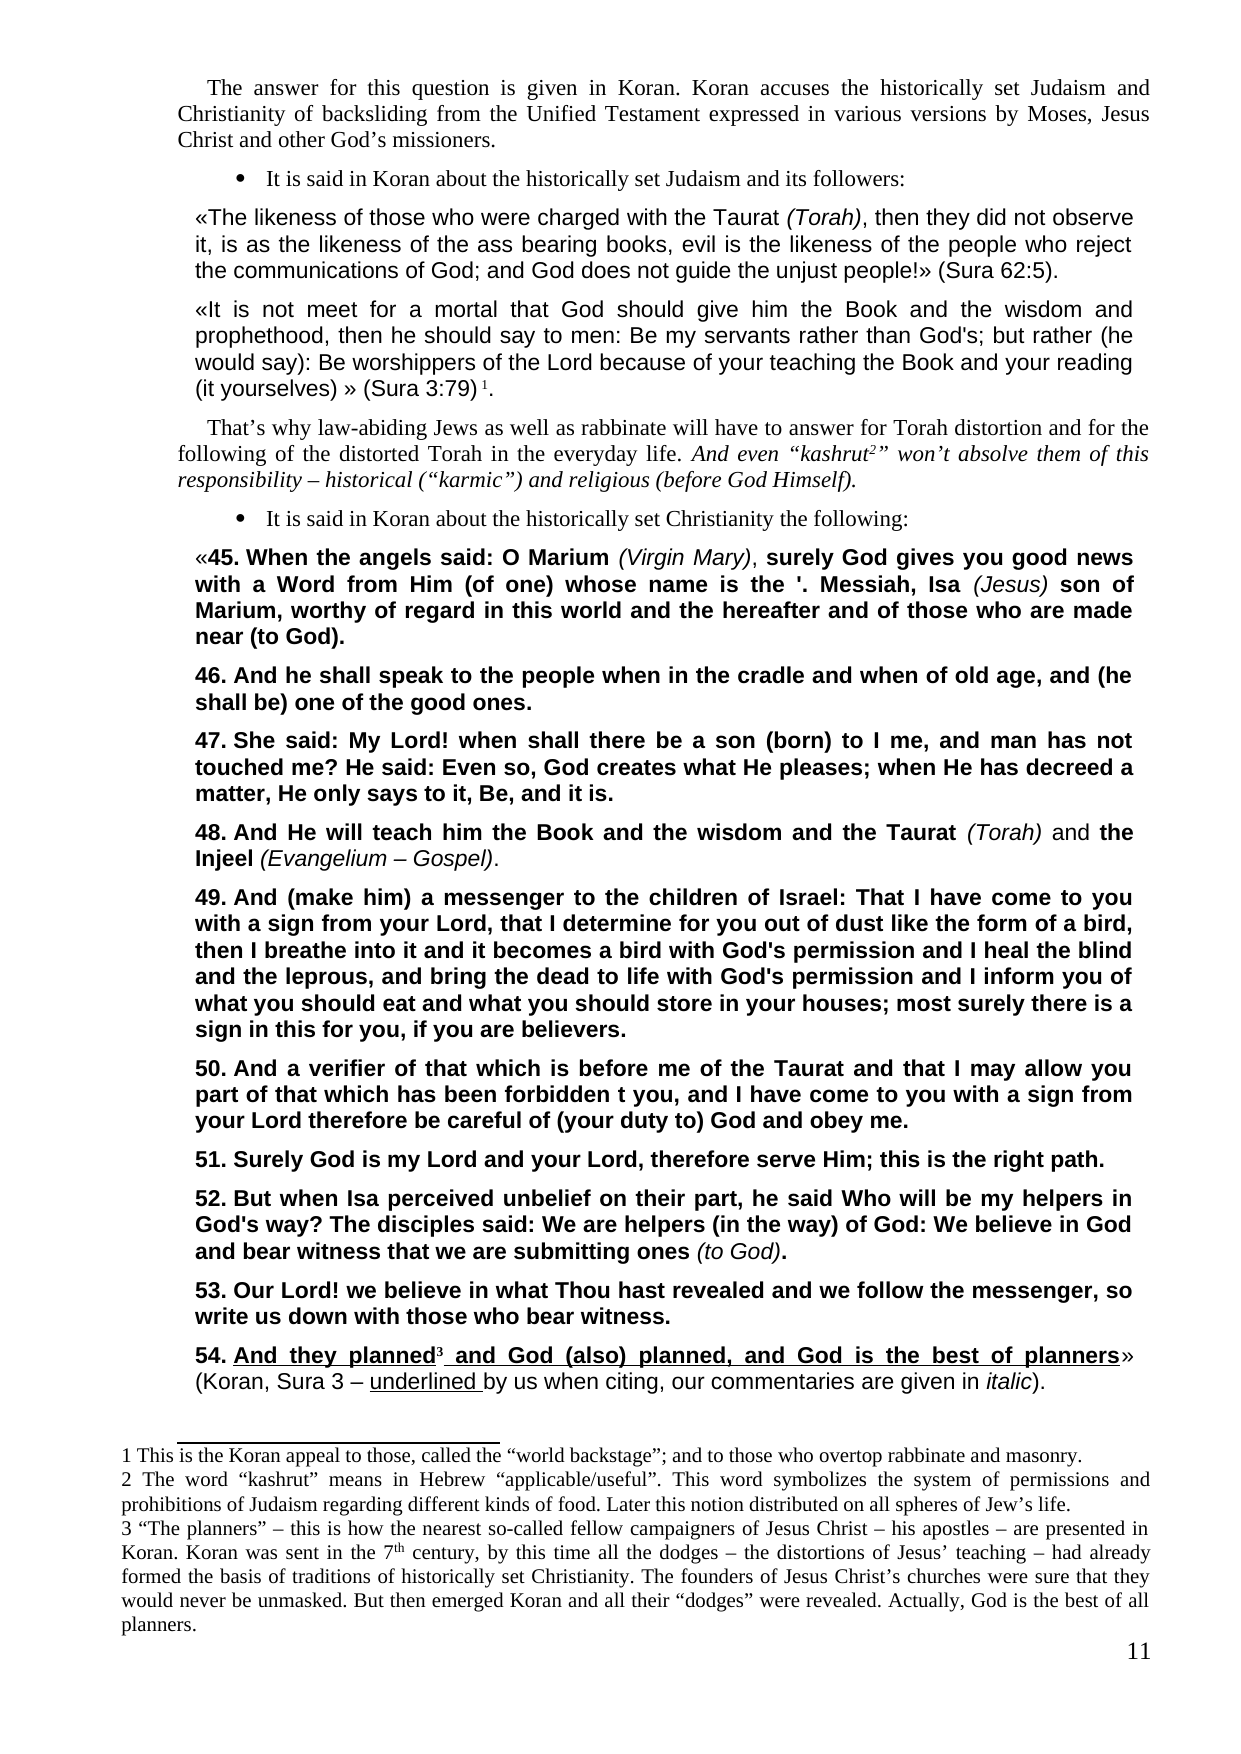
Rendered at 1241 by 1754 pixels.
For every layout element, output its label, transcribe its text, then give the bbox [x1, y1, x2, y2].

text 52. But when Isa perceived unbelief on their part, he said Who will be my helpers in God's way? The disciples said: We are helpers (in the way) of God: We believe in God and bear witness that we are submitting ones (to God). [195, 1185, 1134, 1264]
list It is said in Koran about the historically set Judaism and its followers: [207, 165, 1152, 192]
text “The planners” – this is how the nearest so-called fellow campaigners of Jesus Christ – his apostles – are presented in Koran. Koran was sent in the 7th century, by this time all the dodges – the distortions of Jesus’ teaching – had already formed the basis of traditions of historically set Christianity. The founders of Jesus Christ’s churches were sure that they would never be unmasked. But then emerged Koran and all their “dodges” were revealed. Actually, God is the best of all planners. [121, 1516, 1152, 1636]
text 54. And they planned and God (also) planned, and God is the best of planners» (Koran, Sura 3 – underlined by us when citing, our commentaries are given in italic). [195, 1342, 1134, 1394]
text The answer for this question is given in Koran. Koran accuses the historically set Judaism and Christianity of backsliding from the Unified Testament expressed in various versions by Moses, Jesus Christ and other God’s missioners. [177, 74, 1152, 153]
text «45. When the angels said: O Marium (Virgin Mary), surely God gives you good news with a Word from Him (of one) whose name is the '. Messiah, Isa (Jesus) son of Marium, worthy of regard in this world and the hereafter and of those who are made near (to God). [195, 544, 1134, 649]
text 46. And he shall speak to the people when in the cradle and when of old age, and (he shall be) one of the good ones. [195, 662, 1134, 715]
text 47. She said: My Lord! when shall there be a son (born) to I me, and man has not touched me? He said: Even so, God creates what He pleases; when He has decreed a matter, He only says to it, Be, and it is. [195, 727, 1134, 806]
text 48. And He will teach him the Book and the wisdom and the Taurat (Torah) and the Injeel (Evangelium – Gospel). [195, 819, 1134, 872]
text 53. Our Lord! we believe in what Thou hast revealed and we follow the messenger, so write us down with those who bear witness. [195, 1277, 1134, 1329]
text «The likeness of those who were charged with the Taurat (Torah), then they did not observe it, is as the likeness of the ass bearing books, evil is the likeness of the people who reject the communications of God; and God does not guide the unjust people!» (Sura 62:5). [195, 204, 1134, 283]
list It is said in Koran about the historically set Christianity the following: [207, 505, 1152, 532]
text This is the Koran appeal to those, called the “world backstage”; and to those who overtop rabbinate and masonry. [121, 1443, 1152, 1467]
text 50. And a verifier of that which is before me of the Taurat and that I may allow you part of that which has been forbidden t you, and I have come to you with a sign from your Lord therefore be careful of (your duty to) God and obey me. [195, 1055, 1134, 1134]
text 49. And (make him) a messenger to the children of Israel: That I have come to you with a sign from your Lord, that I determine for you out of dust like the form of a bird, then I breathe into it and it becomes a bird with God's permission and I heal the blind and the leprous, and bring the dead to life with God's permission and I inform you of what you should eat and what you should store in your houses; most surely there is a sign in this for you, if you are believers. [195, 884, 1134, 1042]
text That’s why law-abiding Jews as well as rabbinate will have to answer for Torah distortion and for the following of the distorted Torah in the everyday life. And even “kashrut” won’t absolve them of this responsibility – historical (“karmic”) and religious (before God Himself). [177, 414, 1152, 493]
text «It is not meet for a mortal that God should give him the Book and the wisdom and prophethood, then he should say to men: Be my servants rather than God's; but rather (he would say): Be worshippers of the Lord because of your teaching the Book and your reading (it yourselves) » (Sura 3:79) . [195, 296, 1134, 401]
text The word “kashrut” means in Hebrew “applicable/useful”. This word symbolizes the system of permissions and prohibitions of Judaism regarding different kinds of food. Later this notion distributed on all spheres of Jew’s life. [121, 1467, 1152, 1516]
text 51. Surely God is my Lord and your Lord, therefore serve Him; this is the right path. [195, 1146, 1134, 1173]
